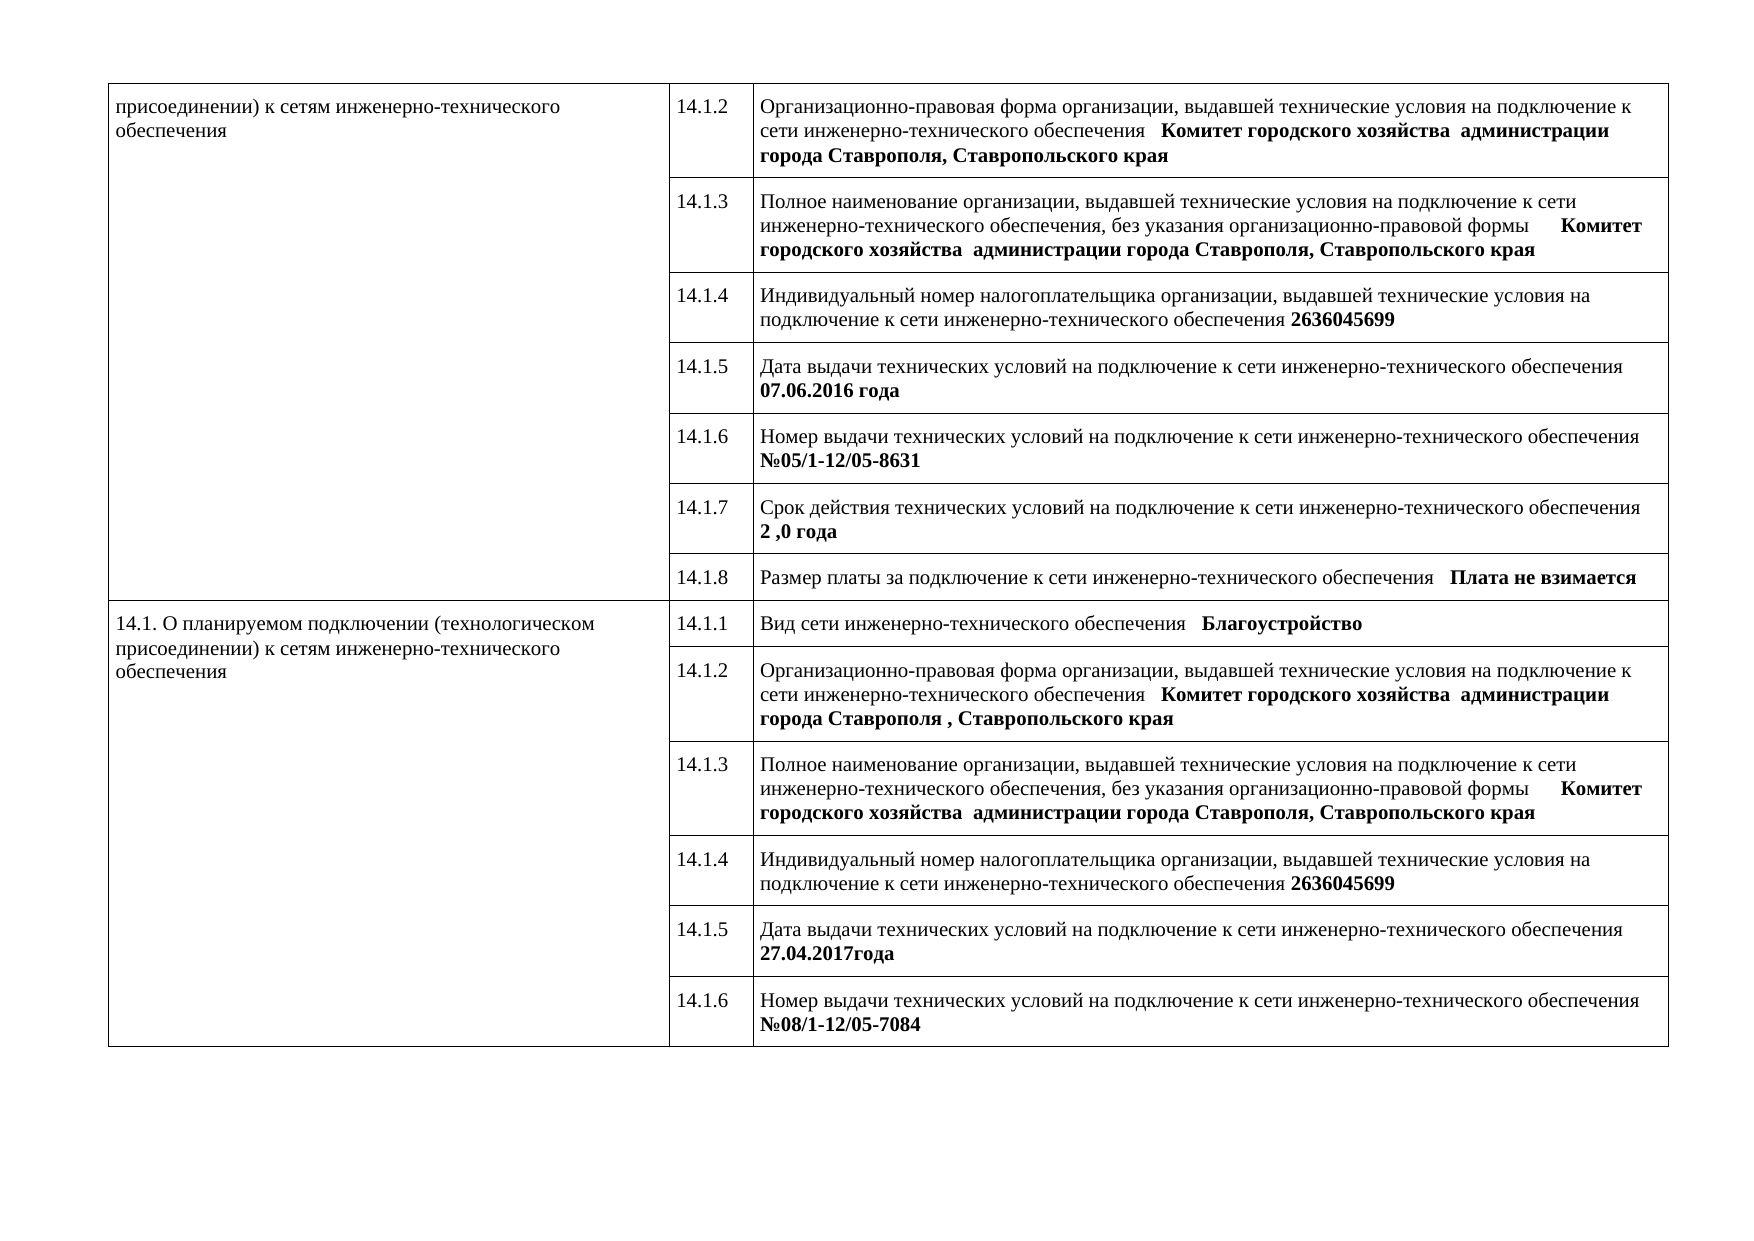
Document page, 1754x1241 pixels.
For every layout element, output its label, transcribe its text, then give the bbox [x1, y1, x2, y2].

table_cell 14.1.5 [670, 906, 753, 976]
table_cell 14.1.3 [670, 178, 753, 272]
table_cell Дата выдачи технических условий на подключение к сети инженерно-технического обеспечения 07.06.2016 года [754, 343, 1668, 412]
table_cell Номер выдачи технических условий на подключение к сети инженерно-технического обеспечения №08/1-12/05-7084 [754, 977, 1668, 1046]
table_cell Срок действия технических условий на подключение к сети инженерно-технического обеспечения 2 ,0 года [754, 484, 1668, 553]
table_cell Полное наименование организации, выдавшей технические условия на подключение к сети инженерно-технического обеспечения, без указания организационно-правовой формы Комитет городского хозяйства администрации города Ставрополя, Ставропольского края [754, 742, 1668, 835]
table_cell 14.1.3 [670, 742, 753, 835]
table_cell присоединении) к сетям инженерно-технического обеспечения [109, 84, 669, 600]
table_cell 14.1.6 [670, 414, 753, 483]
table_cell 14.1.7 [670, 484, 753, 553]
table_cell Номер выдачи технических условий на подключение к сети инженерно-технического обеспечения №05/1-12/05-8631 [754, 414, 1668, 483]
table_cell 14.1.4 [670, 273, 753, 342]
table_cell 14.1.2 [670, 84, 753, 177]
table_cell Полное наименование организации, выдавшей технические условия на подключение к сети инженерно-технического обеспечения, без указания организационно-правовой формы Комитет городского хозяйства администрации города Ставрополя, Ставропольского края [754, 178, 1668, 272]
table_cell Организационно-правовая форма организации, выдавшей технические условия на подключение к сети инженерно-технического обеспечения Комитет городского хозяйства администрации города Ставрополя , Ставропольского края [754, 647, 1668, 741]
table_cell 14.1.4 [670, 836, 753, 905]
table_cell Размер платы за подключение к сети инженерно-технического обеспечения Плата не взимается [754, 554, 1668, 600]
table_cell 14.1.6 [670, 977, 753, 1046]
table_cell Индивидуальный номер налогоплательщика организации, выдавшей технические условия на подключение к сети инженерно-технического обеспечения 2636045699 [754, 273, 1668, 342]
table_cell 14.1.8 [670, 554, 753, 600]
table_cell 14.1. О планируемом подключении (технологическом присоединении) к сетям инженерно-технического обеспечения [109, 601, 669, 1046]
table_cell 14.1.5 [670, 343, 753, 412]
table_cell Индивидуальный номер налогоплательщика организации, выдавшей технические условия на подключение к сети инженерно-технического обеспечения 2636045699 [754, 836, 1668, 905]
table_cell Дата выдачи технических условий на подключение к сети инженерно-технического обеспечения 27.04.2017года [754, 906, 1668, 976]
table_cell Организационно-правовая форма организации, выдавшей технические условия на подключение к сети инженерно-технического обеспечения Комитет городского хозяйства администрации города Ставрополя, Ставропольского края [754, 84, 1668, 177]
table_cell 14.1.2 [670, 647, 753, 741]
table_cell 14.1.1 [670, 601, 753, 646]
table_cell Вид сети инженерно-технического обеспечения Благоустройство [754, 601, 1668, 646]
